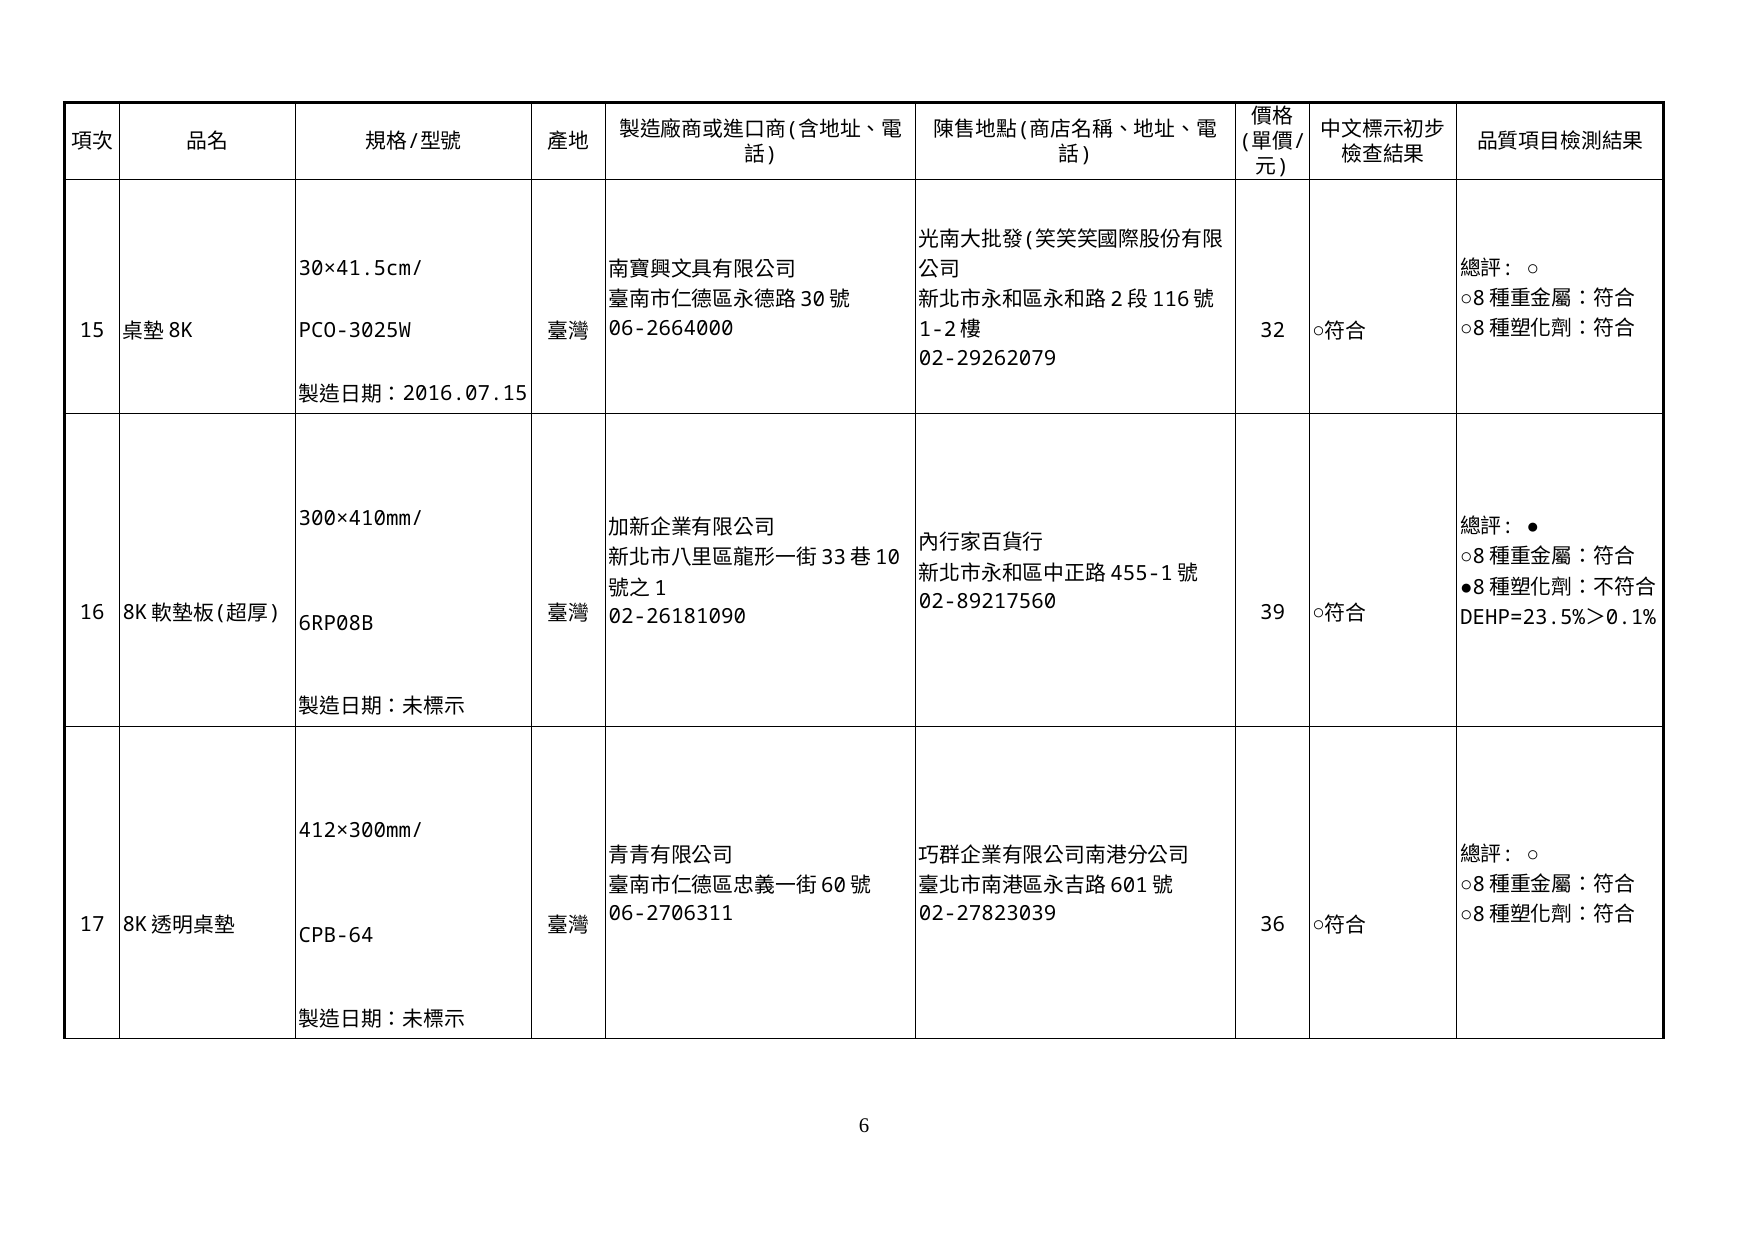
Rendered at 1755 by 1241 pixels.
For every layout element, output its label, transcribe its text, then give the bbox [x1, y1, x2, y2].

table_cell 30×41.5cm/ PCO-3025W 製造日期：2016.07.15 [296, 180, 531, 413]
table_header 品名 [120, 104, 295, 179]
table_cell 總評: ○ ○8種重金屬：符合 ○8種塑化劑：符合 [1457, 727, 1662, 1038]
table_cell 15 [66, 180, 119, 413]
table_header 規格/型號 [296, 104, 531, 179]
table_header 項次 [66, 104, 119, 179]
table_header 陳售地點(商店名稱、地址、電話) [916, 104, 1235, 179]
table_header 製造廠商或進口商(含地址、電話) [606, 104, 915, 179]
table_cell 內行家百貨行 新北市永和區中正路455-1號 02-89217560 [916, 414, 1235, 726]
table_cell 17 [66, 727, 119, 1038]
table_cell 32 [1236, 180, 1309, 413]
table_cell 臺灣 [532, 180, 605, 413]
table_cell 8K軟墊板(超厚) [120, 414, 295, 726]
table_header 產地 [532, 104, 605, 179]
table_cell 36 [1236, 727, 1309, 1038]
table_cell 桌墊8K [120, 180, 295, 413]
table_cell ○符合 [1310, 180, 1456, 413]
table_cell ○符合 [1310, 727, 1456, 1038]
table_cell 8K透明桌墊 [120, 727, 295, 1038]
table_cell 臺灣 [532, 727, 605, 1038]
table_cell ○符合 [1310, 414, 1456, 726]
table_header 品質項目檢測結果 [1457, 104, 1662, 179]
table_cell 總評: ○ ○8種重金屬：符合 ○8種塑化劑：符合 [1457, 180, 1662, 413]
table_cell 16 [66, 414, 119, 726]
table_cell 加新企業有限公司 新北市八里區龍形一街33巷10號之1 02-26181090 [606, 414, 915, 726]
table_cell 巧群企業有限公司南港分公司 臺北市南港區永吉路601號 02-27823039 [916, 727, 1235, 1038]
table_cell 青青有限公司 臺南市仁德區忠義一街60號 06-2706311 [606, 727, 915, 1038]
table_cell 臺灣 [532, 414, 605, 726]
table_cell 總評: ● ○8種重金屬：符合 ●8種塑化劑：不符合 DEHP=23.5%＞0.1% [1457, 414, 1662, 726]
table_cell 300×410mm/ 6RP08B 製造日期：未標示 [296, 414, 531, 726]
table_cell 光南大批發(笑笑笑國際股份有限公司 新北市永和區永和路2段116號1-2樓 02-29262079 [916, 180, 1235, 413]
table_header 價格 (單價/元) [1236, 104, 1309, 179]
table_cell 南寶興文具有限公司 臺南市仁德區永德路30號 06-2664000 [606, 180, 915, 413]
table_header 中文標示初步檢查結果 [1310, 104, 1456, 179]
table_cell 39 [1236, 414, 1309, 726]
table_cell 412×300mm/ CPB-64 製造日期：未標示 [296, 727, 531, 1038]
